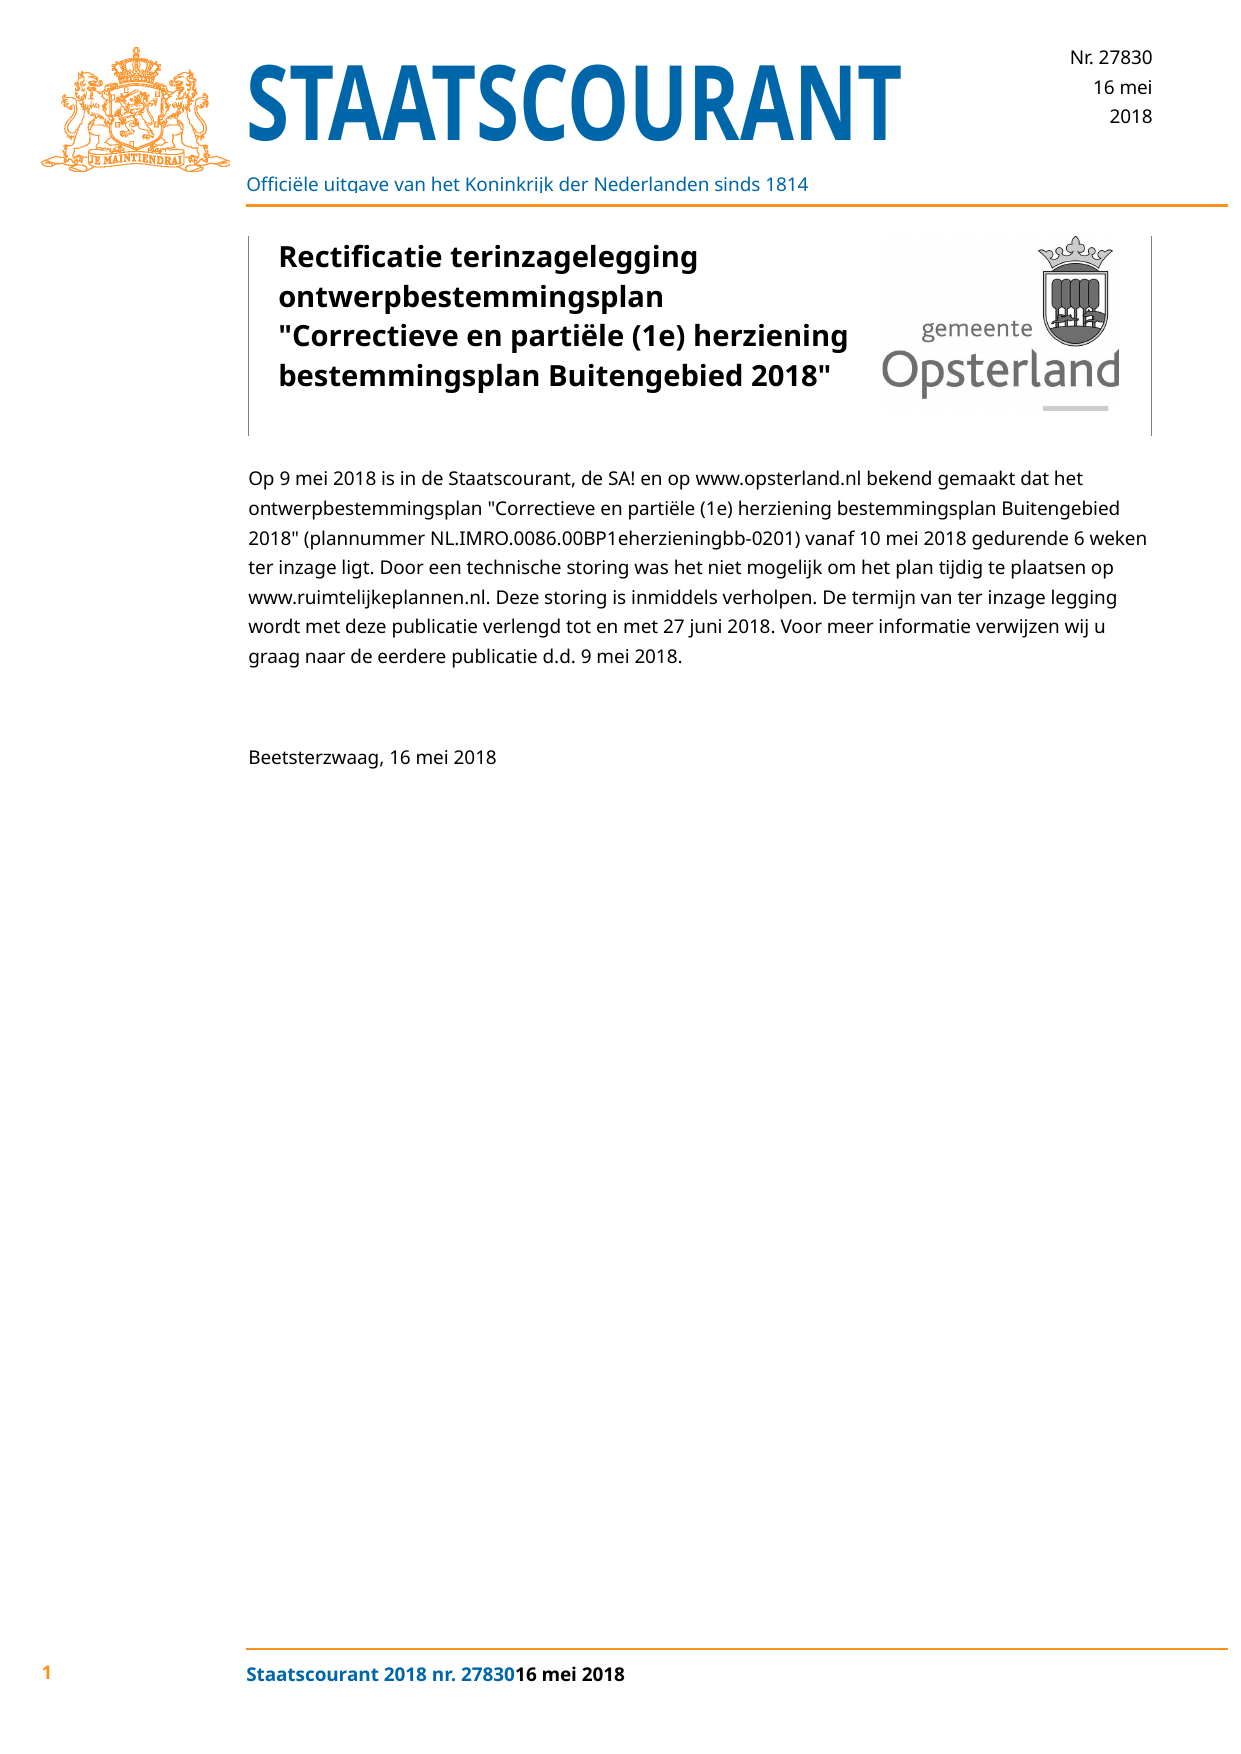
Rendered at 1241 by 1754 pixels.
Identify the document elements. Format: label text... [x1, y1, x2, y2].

picture [41, 47, 231, 172]
picture [882, 236, 1119, 411]
text Beetsterzwaag, 16 mei 2018 [248, 744, 1152, 770]
table_header Rectificatie terinzagelegging ontwerpbestemmingsplan "Correctieve en partiële (1e) herziening bestemmingsplan Buitengebied 2018" [249, 236, 850, 436]
table_header [850, 236, 1151, 436]
text Op 9 mei 2018 is in de Staatscourant, de SA! en op www.opsterland.nl bekend gemaakt dat het ontwerpbestemmingsplan "Correctieve en partiële (1e) herziening bestemmingsplan Buitengebied 2018" (plannummer NL.IMRO.0086.00BP1eherzieningbb-0201) vanaf 10 mei 2018 gedurende 6 weken ter inzage ligt. Door een technische storing was het niet mogelijk om het plan tijdig te plaatsen op www.ruimtelijkeplannen.nl. Deze storing is inmiddels verholpen. De termijn van ter inzage legging wordt met deze publicatie verlengd tot en met 27 juni 2018. Voor meer informatie verwijzen wij u graag naar de eerdere publicatie d.d. 9 mei 2018. [248, 466, 1152, 669]
